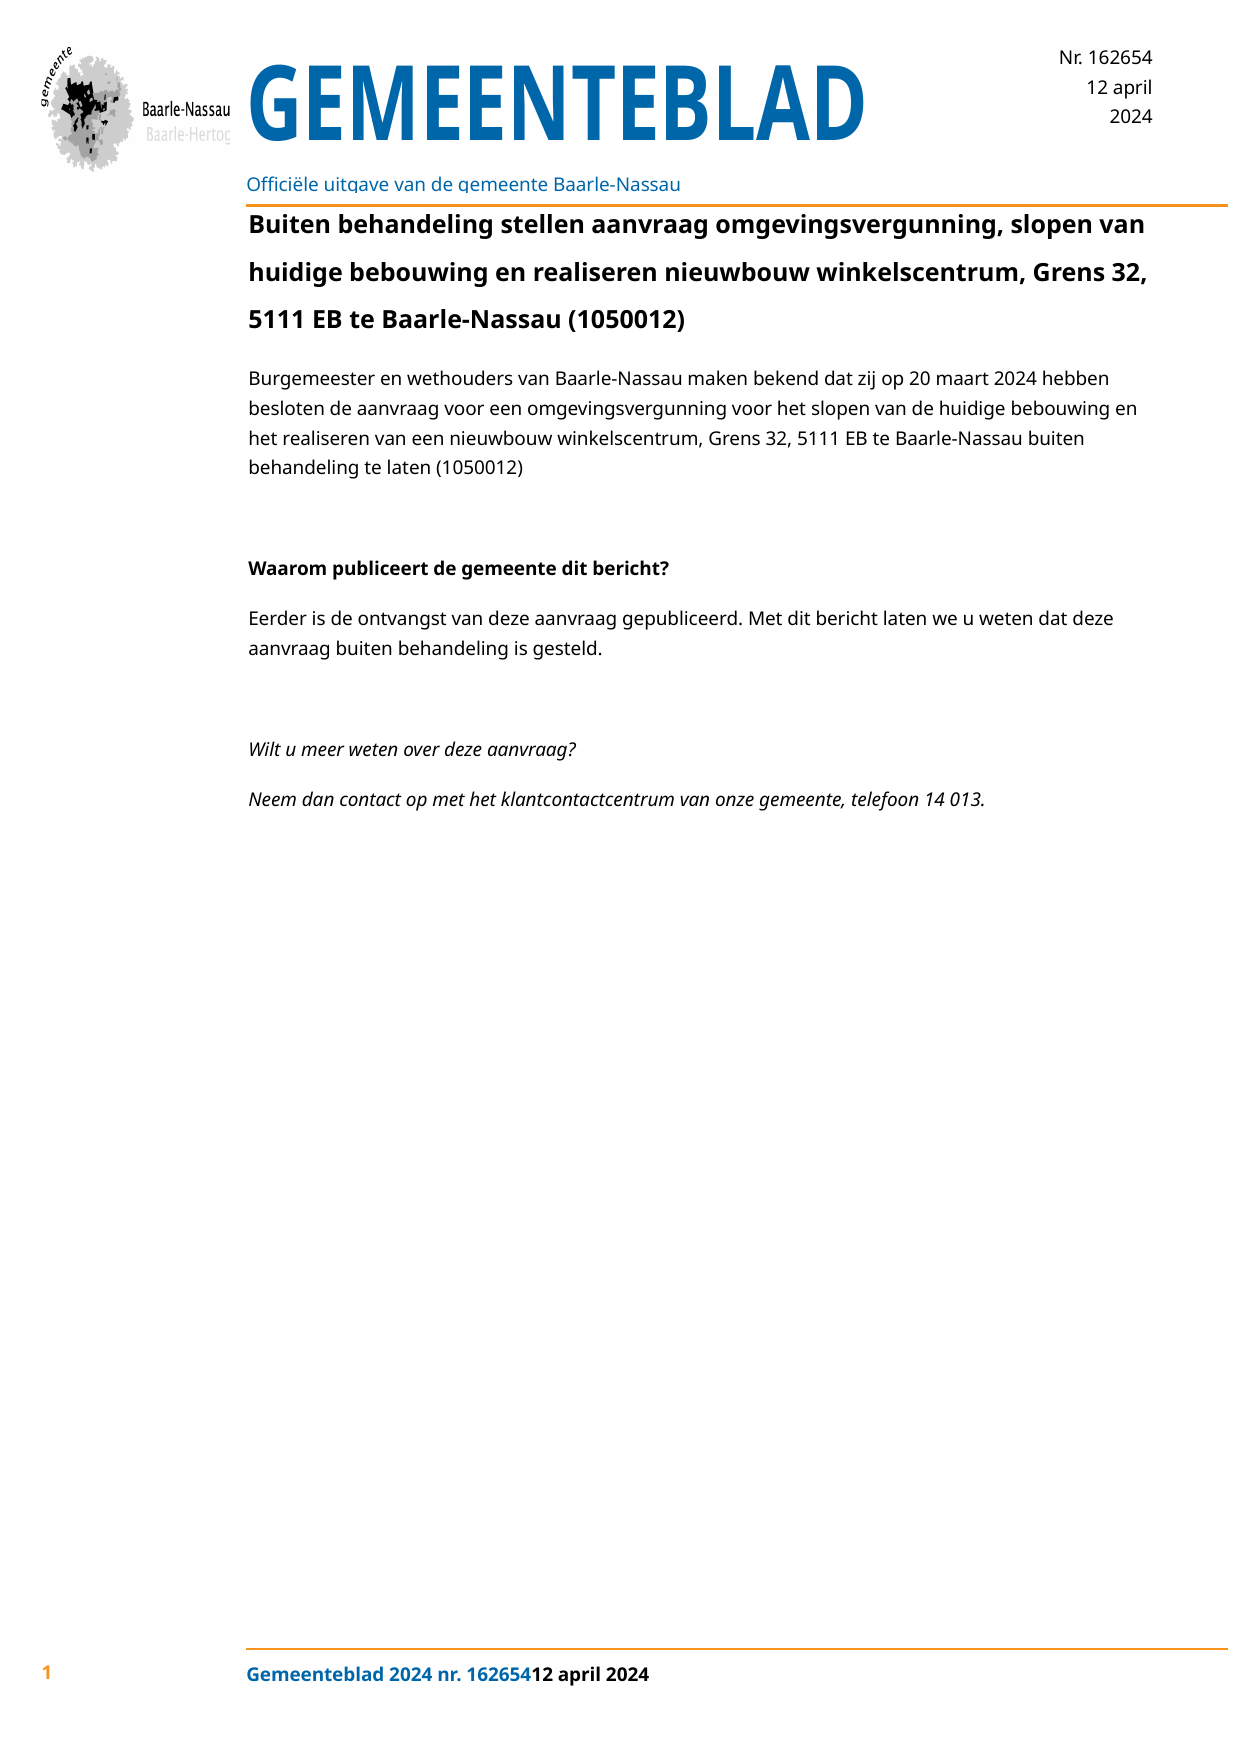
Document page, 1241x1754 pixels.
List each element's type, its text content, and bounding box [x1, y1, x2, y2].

picture [41, 47, 231, 172]
text Wilt u meer weten over deze aanvraag? [248, 736, 1152, 762]
text Waarom publiceert de gemeente dit bericht? [248, 555, 1152, 581]
text Buiten behandeling stellen aanvraag omgevingsvergunning, slopen van huidige bebouwing en realiseren nieuwbouw winkelscentrum, Grens 32, 5111 EB te Baarle-Nassau (1050012) [248, 207, 1152, 336]
text Eerder is de ontvangst van deze aanvraag gepubliceerd. Met dit bericht laten we u weten dat deze aanvraag buiten behandeling is gesteld. [248, 606, 1152, 661]
text Neem dan contact op met het klantcontactcentrum van onze gemeente, telefoon 14 013. [248, 786, 1152, 812]
text Burgemeester en wethouders van Baarle-Nassau maken bekend dat zij op 20 maart 2024 hebben besloten de aanvraag voor een omgevingsvergunning voor het slopen van de huidige bebouwing en het realiseren van een nieuwbouw winkelscentrum, Grens 32, 5111 EB te Baarle-Nassau buiten behandeling te laten (1050012) [248, 366, 1152, 480]
